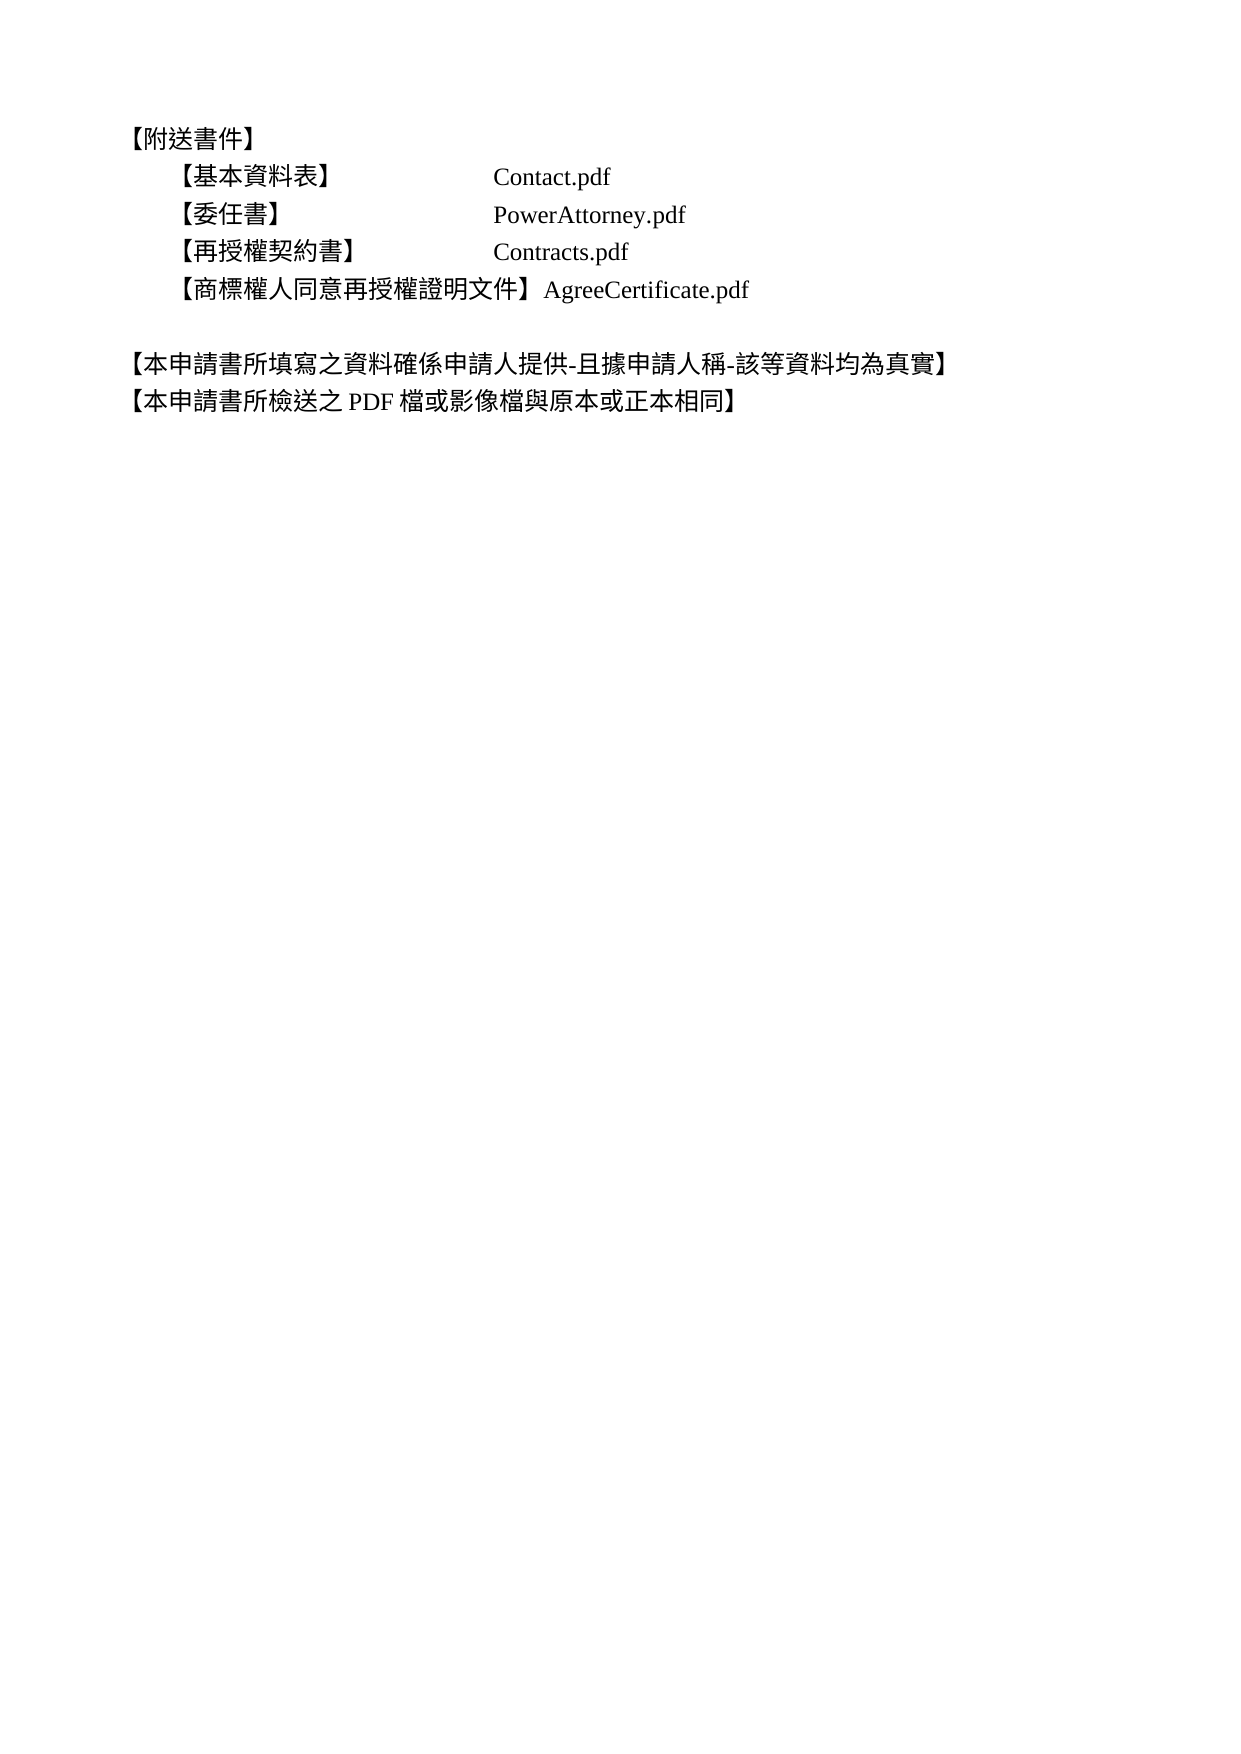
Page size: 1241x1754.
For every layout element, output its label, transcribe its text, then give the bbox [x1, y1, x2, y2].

text 【商標權人同意再授權證明文件】AgreeCertificate.pdf [118, 268, 1122, 306]
text 【委任書】 PowerAttorney.pdf [118, 193, 1122, 231]
text 【本申請書所填寫之資料確係申請人提供-且據申請人稱-該等資料均為真實】 [118, 343, 1122, 381]
text 【本申請書所檢送之PDF檔或影像檔與原本或正本相同】 [118, 381, 1122, 418]
text 【附送書件】 [118, 118, 1122, 156]
text 【基本資料表】 Contact.pdf [118, 156, 1122, 193]
text 【再授權契約書】 Contracts.pdf [118, 231, 1122, 268]
